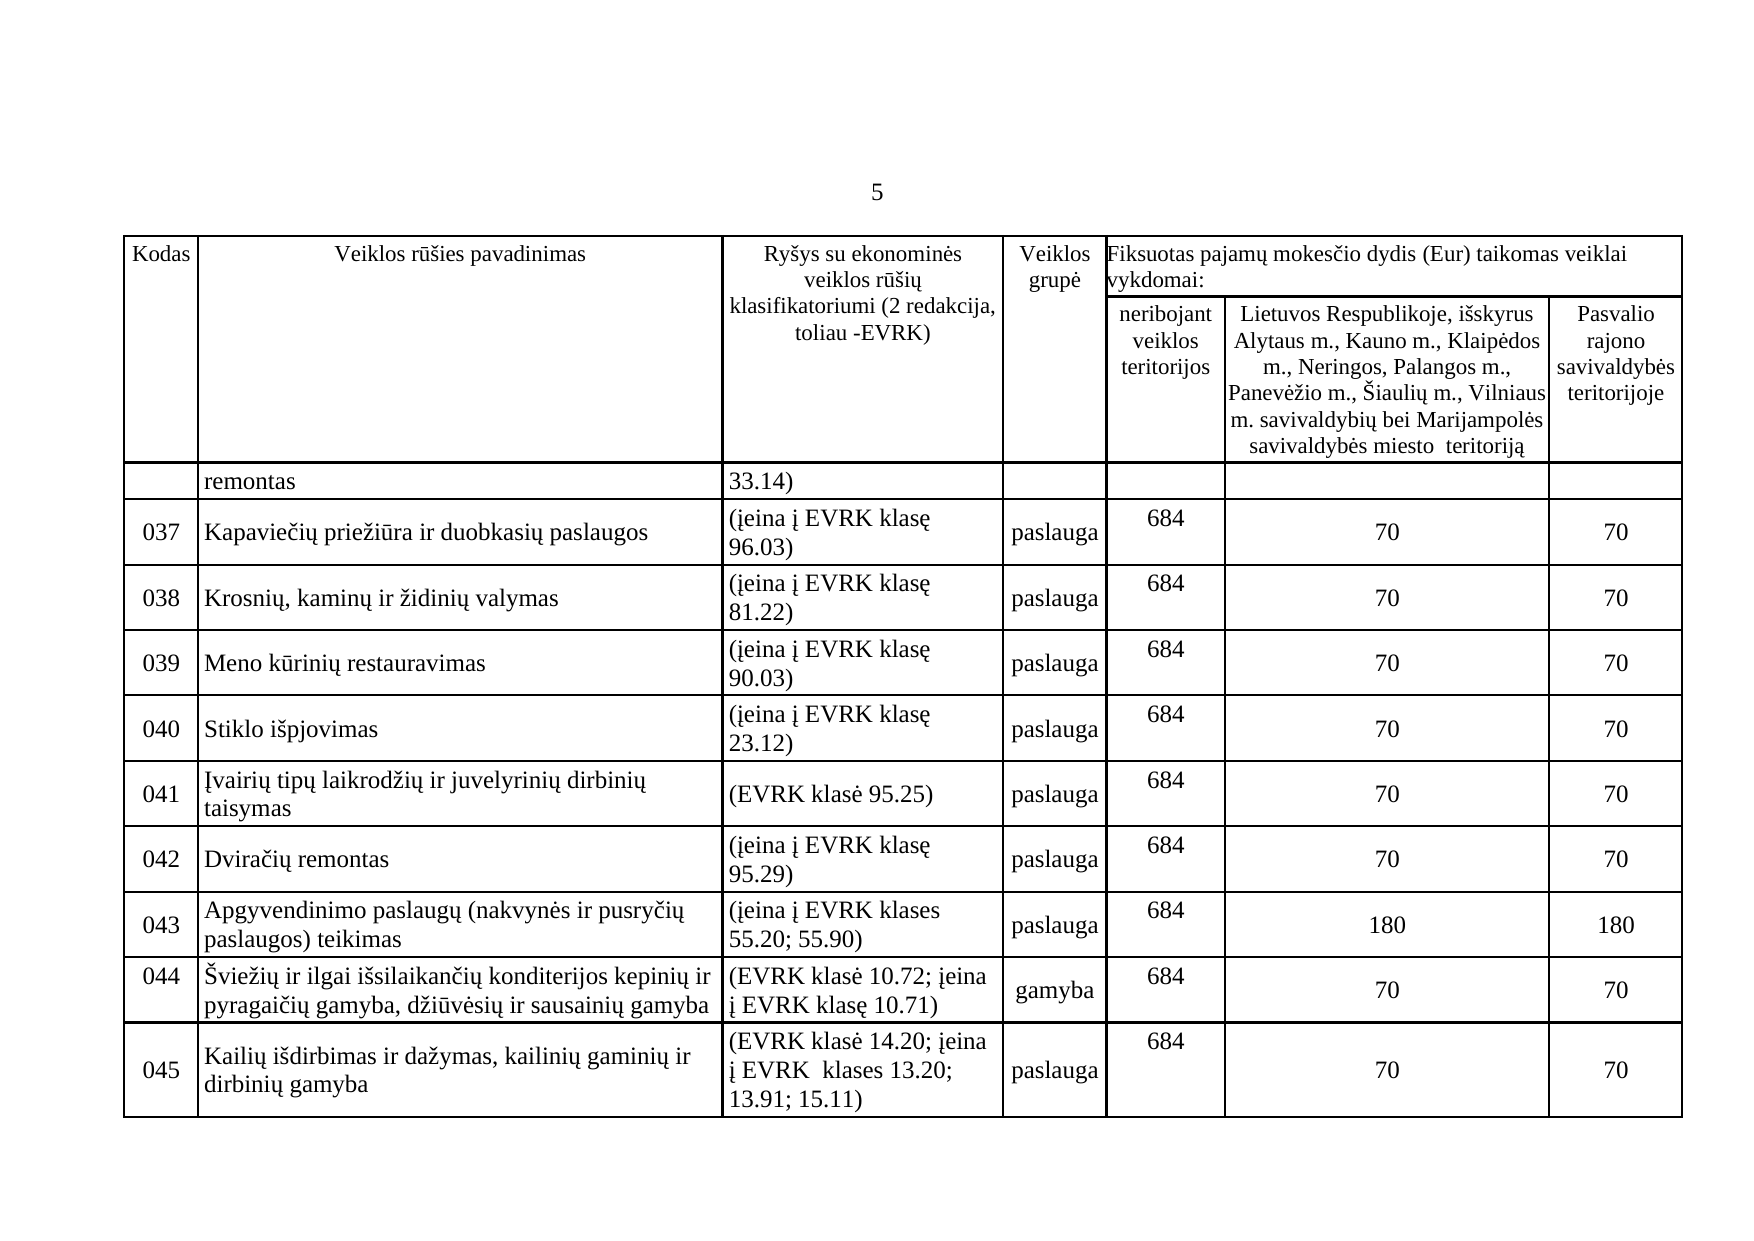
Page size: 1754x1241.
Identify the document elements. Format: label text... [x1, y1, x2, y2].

table_cell paslauga [1004, 893, 1105, 956]
table_cell Meno kūrinių restauravimas [199, 631, 721, 694]
table_cell 684 [1108, 500, 1224, 563]
table_cell 70 [1550, 631, 1681, 694]
table_cell (EVRK klasė 14.20; įeina į EVRK klases 13.20; 13.91; 15.11) [724, 1024, 1002, 1116]
table_cell 037 [125, 500, 197, 563]
table_cell 70 [1226, 566, 1548, 629]
table_cell (įeina į EVRK klasę 96.03) [724, 500, 1002, 563]
table_cell 684 [1108, 696, 1224, 760]
table_cell paslauga [1004, 566, 1105, 629]
table_cell 684 [1108, 631, 1224, 694]
table_cell paslauga [1004, 696, 1105, 760]
table_cell 70 [1550, 827, 1681, 891]
table_cell Krosnių, kaminų ir židinių valymas [199, 566, 721, 629]
table_cell 33.14) [724, 464, 1002, 498]
table_cell (EVRK klasė 10.72; įeina į EVRK klasę 10.71) [724, 958, 1002, 1021]
table_cell 70 [1226, 827, 1548, 891]
table_cell 039 [125, 631, 197, 694]
table_cell 684 [1108, 893, 1224, 956]
table_cell Lietuvos Respublikoje, išskyrus Alytaus m., Kauno m., Klaipėdos m., Neringos, Palangos m., Panevėžio m., Šiaulių m., Vilniaus m. savivaldybių bei Marijampolės savivaldybės miesto teritoriją [1226, 298, 1548, 461]
table_cell [1108, 464, 1224, 498]
table_cell [1004, 464, 1105, 498]
table_header Kodas [125, 237, 197, 461]
table_cell 70 [1550, 566, 1681, 629]
table_cell paslauga [1004, 500, 1105, 563]
table_cell 684 [1108, 1024, 1224, 1116]
table_cell 70 [1550, 1024, 1681, 1116]
table_cell 040 [125, 696, 197, 760]
table_cell (įeina į EVRK klasę 90.03) [724, 631, 1002, 694]
table_cell (įeina į EVRK klasę 95.29) [724, 827, 1002, 891]
table_cell 70 [1550, 958, 1681, 1021]
table_cell 684 [1108, 762, 1224, 825]
table_cell 70 [1226, 958, 1548, 1021]
table_cell (EVRK klasė 95.25) [724, 762, 1002, 825]
table_cell Kapaviečių priežiūra ir duobkasių paslaugos [199, 500, 721, 563]
table_cell 045 [125, 1024, 197, 1116]
table_cell Pasvalio rajono savivaldybės teritorijoje [1550, 298, 1681, 461]
table_cell 684 [1108, 827, 1224, 891]
table_cell remontas [199, 464, 721, 498]
table_cell paslauga [1004, 827, 1105, 891]
table_cell Šviežių ir ilgai išsilaikančių konditerijos kepinių ir pyragaičių gamyba, džiūvėsių ir sausainių gamyba [199, 958, 721, 1021]
table_cell neribojant veiklos teritorijos [1108, 298, 1224, 461]
table_cell [125, 464, 197, 498]
table_cell Dviračių remontas [199, 827, 721, 891]
table_header Fiksuotas pajamų mokesčio dydis (Eur) taikomas veiklai vykdomai: [1108, 237, 1681, 295]
table_cell 180 [1550, 893, 1681, 956]
table_cell 042 [125, 827, 197, 891]
table_cell paslauga [1004, 1024, 1105, 1116]
table_cell 70 [1226, 500, 1548, 563]
table_cell 70 [1226, 631, 1548, 694]
table_cell Įvairių tipų laikrodžių ir juvelyrinių dirbinių taisymas [199, 762, 721, 825]
table_cell gamyba [1004, 958, 1105, 1021]
table_cell paslauga [1004, 631, 1105, 694]
table_cell Apgyvendinimo paslaugų (nakvynės ir pusryčių paslaugos) teikimas [199, 893, 721, 956]
table_cell 038 [125, 566, 197, 629]
table_cell 70 [1226, 696, 1548, 760]
table_header Ryšys su ekonominės veiklos rūšių klasifikatoriumi (2 redakcija, toliau -EVRK) [724, 237, 1002, 461]
table_cell paslauga [1004, 762, 1105, 825]
table_cell 70 [1550, 500, 1681, 563]
table_cell [1226, 464, 1548, 498]
table_cell 043 [125, 893, 197, 956]
table_cell 70 [1550, 762, 1681, 825]
table_cell [1550, 464, 1681, 498]
table_cell 70 [1550, 696, 1681, 760]
table_cell Stiklo išpjovimas [199, 696, 721, 760]
table_cell 70 [1226, 762, 1548, 825]
table_cell 684 [1108, 566, 1224, 629]
table_cell 70 [1226, 1024, 1548, 1116]
table_header Veiklos grupė [1004, 237, 1105, 461]
table_cell (įeina į EVRK klasę 81.22) [724, 566, 1002, 629]
table_cell (įeina į EVRK klasę 23.12) [724, 696, 1002, 760]
table_cell 041 [125, 762, 197, 825]
table_cell (įeina į EVRK klases 55.20; 55.90) [724, 893, 1002, 956]
table_cell 044 [125, 958, 197, 1021]
table_cell Kailių išdirbimas ir dažymas, kailinių gaminių ir dirbinių gamyba [199, 1024, 721, 1116]
table_cell 684 [1108, 958, 1224, 1021]
table_header Veiklos rūšies pavadinimas [199, 237, 721, 461]
table_cell 180 [1226, 893, 1548, 956]
